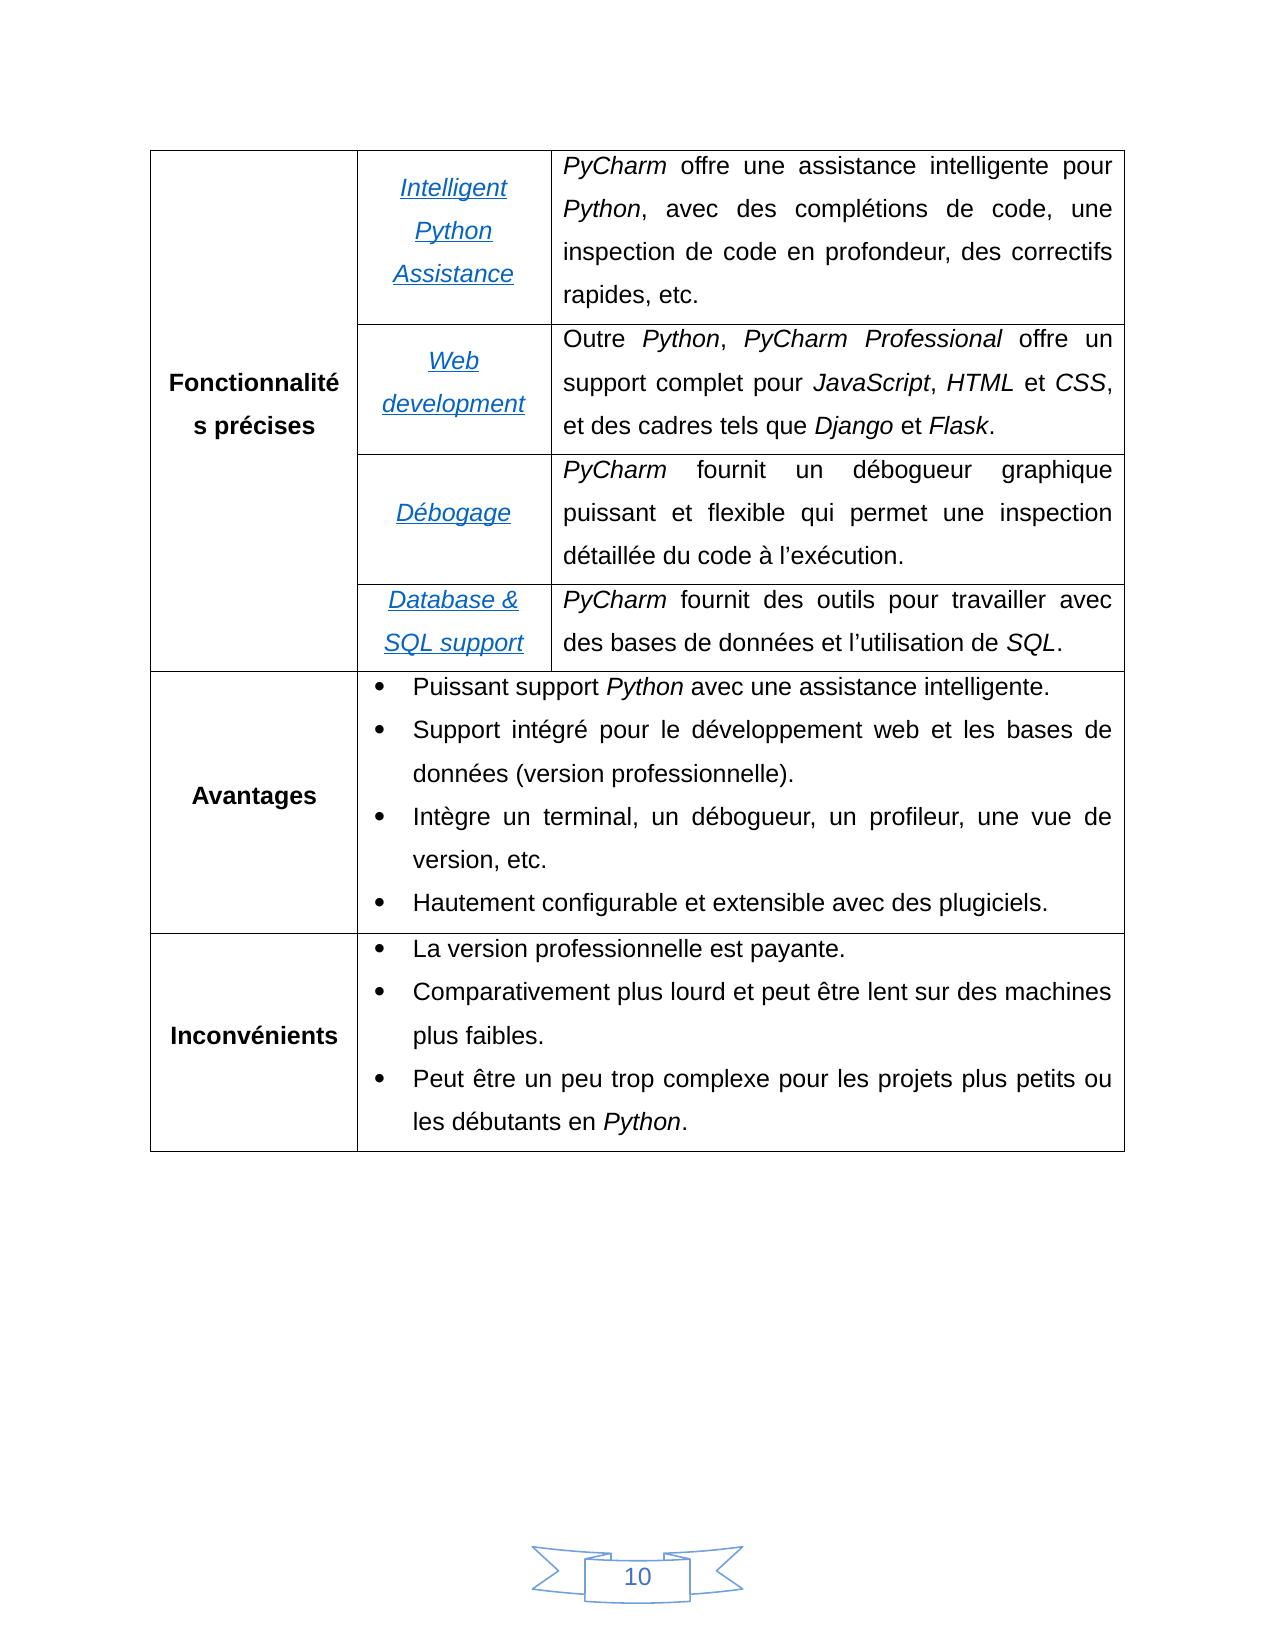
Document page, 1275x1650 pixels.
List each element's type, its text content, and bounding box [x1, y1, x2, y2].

table_cell Inconvénients [151, 934, 357, 1151]
table_cell Débogage [358, 455, 551, 584]
table_header PyCharm offre une assistance intelligente pour Python, avec des complétions de code, une inspection de code en profondeur, des correctifs rapides, etc. [552, 151, 1124, 323]
table_header Fonctionnalités précises [151, 151, 357, 671]
table_cell La version professionnelle est payante. Comparativement plus lourd et peut être lent sur des machines plus faibles. Peut être un peu trop complexe pour les projets plus petits ou les débutants en Python. [358, 934, 1124, 1151]
table_cell Avantages [151, 672, 357, 933]
table_cell Puissant support Python avec une assistance intelligente. Support intégré pour le développement web et les bases de données (version professionnelle). Intègre un terminal, un débogueur, un profileur, une vue de version, etc. Hautement configurable et extensible avec des plugiciels. [358, 672, 1124, 933]
table_header Intelligent Python Assistance [358, 151, 551, 323]
table_cell Outre Python, PyCharm Professional offre un support complet pour JavaScript, HTML et CSS, et des cadres tels que Django et Flask. [552, 325, 1124, 454]
table_cell Web development [358, 325, 551, 454]
table_cell PyCharm fournit des outils pour travailler avec des bases de données et l’utilisation de SQL. [552, 585, 1124, 671]
table_cell Database & SQL support [358, 585, 551, 671]
table_cell PyCharm fournit un débogueur graphique puissant et flexible qui permet une inspection détaillée du code à l’exécution. [552, 455, 1124, 584]
